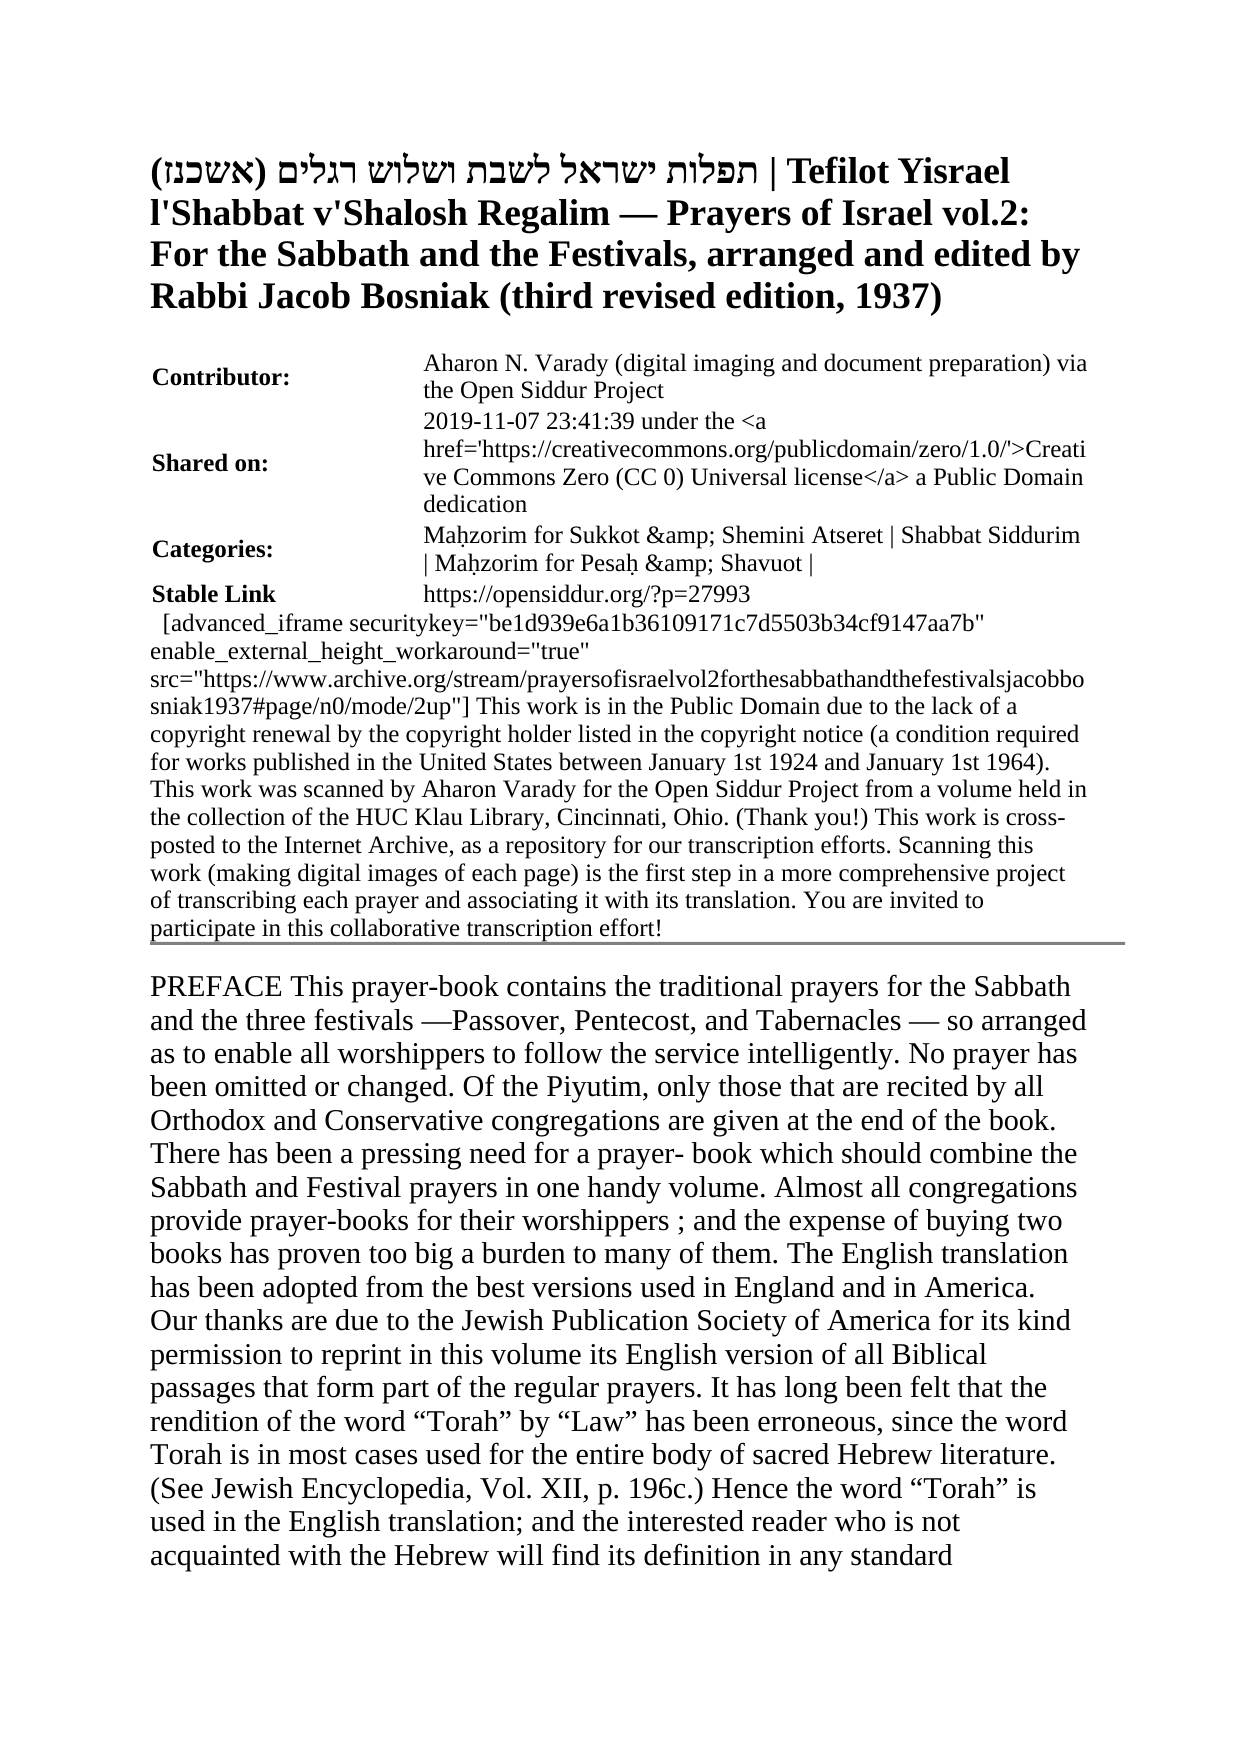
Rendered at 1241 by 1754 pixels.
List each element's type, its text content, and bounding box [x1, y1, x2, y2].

table_header Contributor: [150, 348, 421, 406]
text [advanced_iframe securitykey="be1d939e6a1b36109171c7d5503b34cf9147aa7b" enable_external_height_workaround="true" src="https://www.archive.org/stream/prayersofisraelvol2forthesabbathandthefestivalsjacobbosniak1937#page/n0/mode/2up"] This work is in the Public Domain due to the lack of a copyright renewal by the copyright holder listed in the copyright notice (a condition required for works published in the United States between January 1st 1924 and January 1st 1964). This work was scanned by Aharon Varady for the Open Siddur Project from a volume held in the collection of the HUC Klau Library, Cincinnati, Ohio. (Thank you!) This work is cross-posted to the Internet Archive, as a repository for our transcription efforts. Scanning this work (making digital images of each page) is the first step in a more comprehensive project of transcribing each prayer and associating it with its translation. You are invited to participate in this collaborative transcription effort! [150, 609, 1090, 941]
table_cell https://opensiddur.org/?p=27993 [421, 579, 1090, 609]
table_cell Stable Link [150, 579, 421, 609]
table_cell Shared on: [150, 406, 421, 520]
subtitle תפלות ישראל לשבת ושלוש רגלים (אשכנז)‏ | Tefilot Yisrael l'Shabbat v'Shalosh Regalim — Prayers of Israel vol.2: For the Sabbath and the Festivals, arranged and edited by Rabbi Jacob Bosniak (third revised edition, 1937) [150, 150, 1090, 316]
text PREFACE This prayer-book contains the traditional prayers for the Sabbath and the three festivals —Passover, Pentecost, and Tabernacles — so arranged as to enable all worshippers to follow the service intelligently. No prayer has been omitted or changed. Of the Piyutim, only those that are recited by all Orthodox and Conservative congregations are given at the end of the book. There has been a pressing need for a prayer- book which should combine the Sabbath and Festival prayers in one handy volume. Almost all congregations provide prayer-books for their worshippers ; and the expense of buying two books has proven too big a burden to many of them. The English translation has been adopted from the best versions used in England and in America. Our thanks are due to the Jewish Publication Society of America for its kind permission to reprint in this volume its English version of all Biblical passages that form part of the regular prayers. It has long been felt that the rendition of the word “Torah” by “Law” has been erroneous, since the word Torah is in most cases used for the entire body of sacred Hebrew literature. (See Jewish Encyclopedia, Vol. XII, p. 196c.) Hence the word “Torah” is used in the English translation; and the interested reader who is not acquainted with the Hebrew will find its definition in any standard [150, 969, 1090, 1571]
text [150, 945, 1090, 969]
table_cell 2019-11-07 23:41:39 under the <a href='https://creativecommons.org/publicdomain/zero/1.0/'>Creative Commons Zero (CC 0) Universal license</a> a Public Domain dedication [421, 406, 1090, 520]
table_cell Categories: [150, 520, 421, 578]
table_header Aharon N. Varady (digital imaging and document preparation) via the Open Siddur Project [421, 348, 1090, 406]
table_cell Maḥzorim for Sukkot &amp; Shemini Atseret | Shabbat Siddurim | Maḥzorim for Pesaḥ &amp; Shavuot | [421, 520, 1090, 578]
